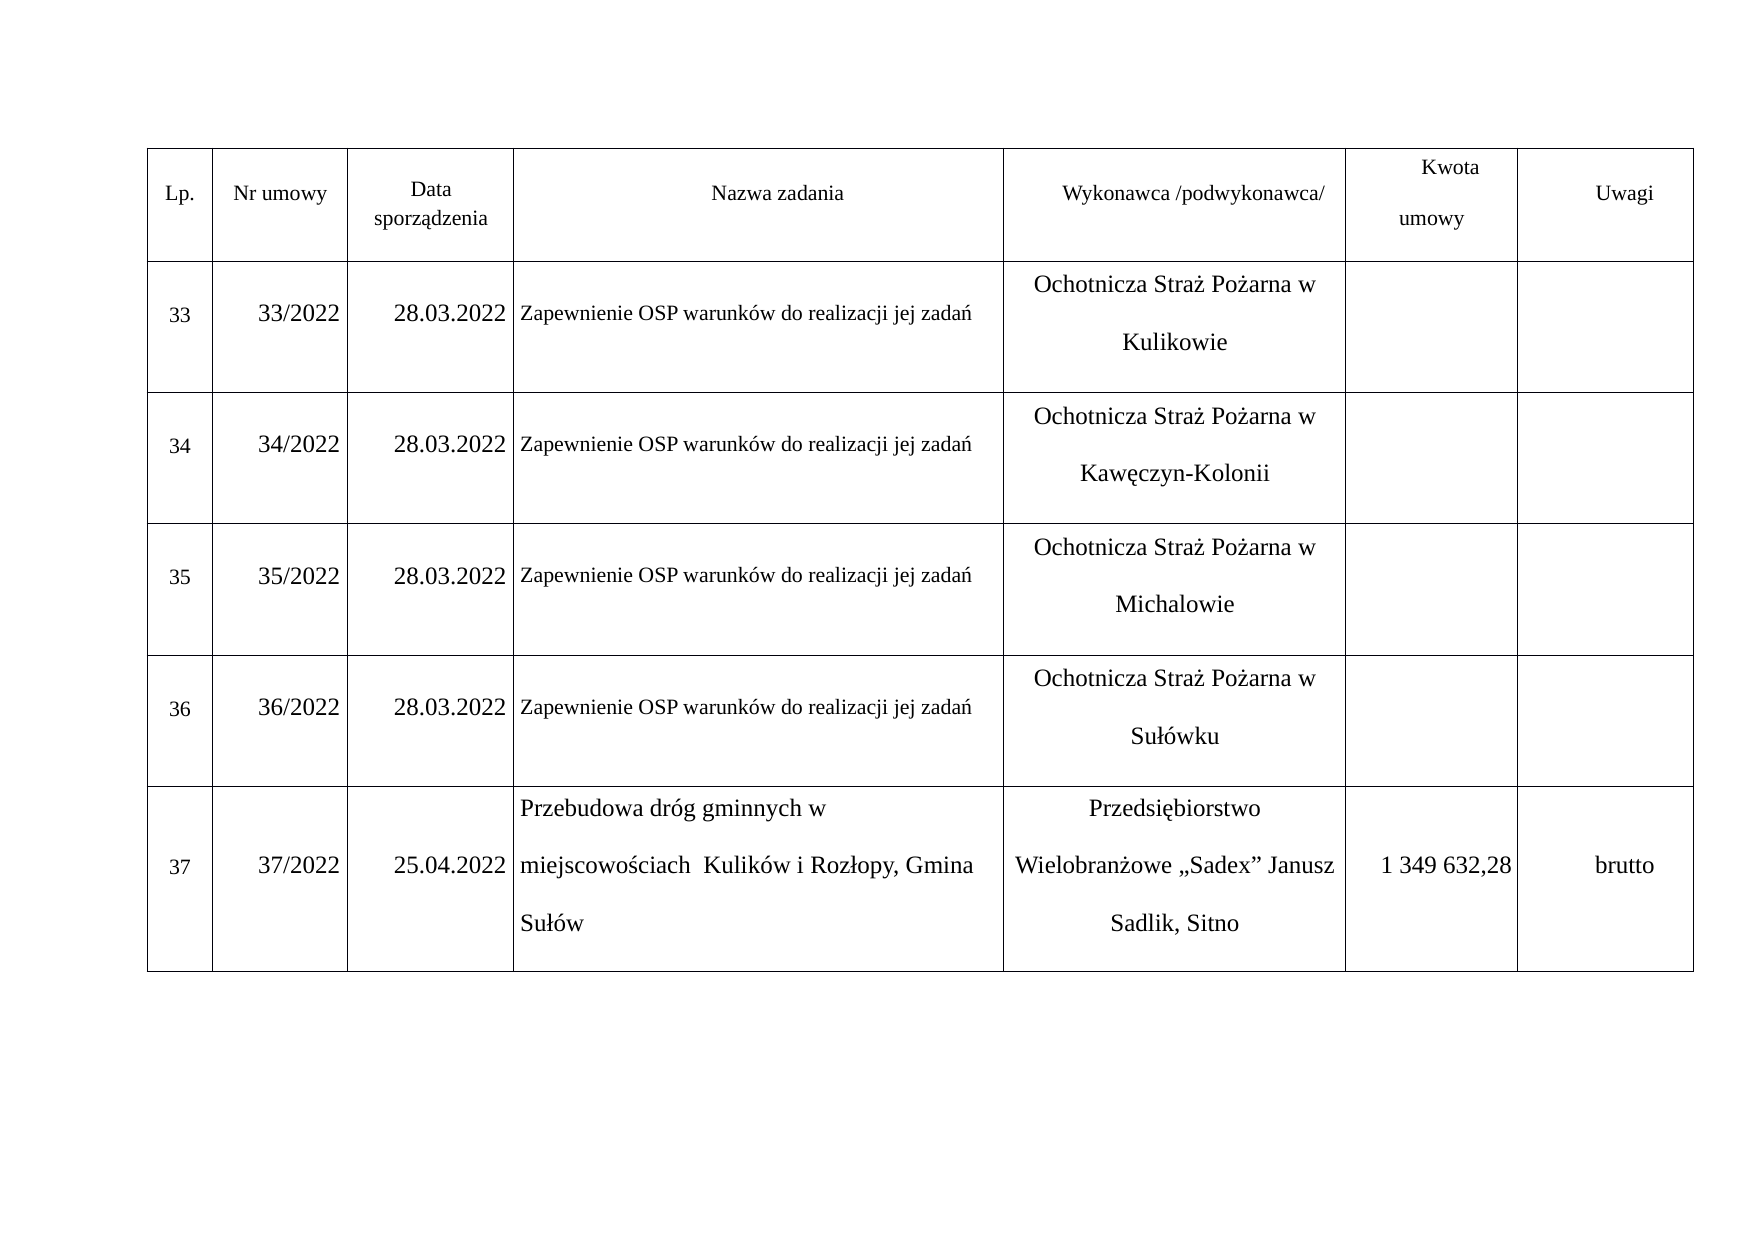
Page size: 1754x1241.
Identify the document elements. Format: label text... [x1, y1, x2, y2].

table_cell Ochotnicza Straż Pożarna w Michalowie [1004, 524, 1345, 654]
table_cell 37 [148, 787, 212, 971]
table_cell 36/2022 [213, 656, 347, 786]
table_cell Zapewnienie OSP warunków do realizacji jej zadań [514, 393, 1003, 523]
table_header Nazwa zadania [514, 149, 1003, 261]
table_cell Ochotnicza Straż Pożarna w Kawęczyn-Kolonii [1004, 393, 1345, 523]
table_cell 36 [148, 656, 212, 786]
table_cell 28.03.2022 [348, 656, 513, 786]
table_cell Ochotnicza Straż Pożarna w Kulikowie [1004, 262, 1345, 392]
table_cell 35 [148, 524, 212, 654]
table_cell 28.03.2022 [348, 262, 513, 392]
table_cell 28.03.2022 [348, 524, 513, 654]
table_cell [1518, 262, 1693, 392]
table_header Kwota umowy [1346, 149, 1517, 261]
table_cell [1346, 393, 1517, 523]
table_cell [1346, 524, 1517, 654]
table_cell 25.04.2022 [348, 787, 513, 971]
table_header Nr umowy [213, 149, 347, 261]
table_cell 33 [148, 262, 212, 392]
table_cell [1346, 656, 1517, 786]
table_cell 28.03.2022 [348, 393, 513, 523]
table_cell Przebudowa dróg gminnych w miejscowościach Kulików i Rozłopy, Gmina Sułów [514, 787, 1003, 971]
table_header Data sporządzenia [348, 149, 513, 261]
table_cell Przedsiębiorstwo Wielobranżowe „Sadex” Janusz Sadlik, Sitno [1004, 787, 1345, 971]
table_cell [1518, 393, 1693, 523]
table_cell Zapewnienie OSP warunków do realizacji jej zadań [514, 524, 1003, 654]
table_cell brutto [1518, 787, 1693, 971]
table_cell 33/2022 [213, 262, 347, 392]
table_cell Ochotnicza Straż Pożarna w Sułówku [1004, 656, 1345, 786]
table_cell Zapewnienie OSP warunków do realizacji jej zadań [514, 656, 1003, 786]
table_header Uwagi [1518, 149, 1693, 261]
table_cell [1518, 524, 1693, 654]
table_cell 34 [148, 393, 212, 523]
table_cell 37/2022 [213, 787, 347, 971]
table_cell 35/2022 [213, 524, 347, 654]
table_cell [1518, 656, 1693, 786]
table_cell Zapewnienie OSP warunków do realizacji jej zadań [514, 262, 1003, 392]
table_cell 1 349 632,28 [1346, 787, 1517, 971]
table_cell 34/2022 [213, 393, 347, 523]
table_cell [1346, 262, 1517, 392]
table_header Lp. [148, 149, 212, 261]
table_header Wykonawca /podwykonawca/ [1004, 149, 1345, 261]
